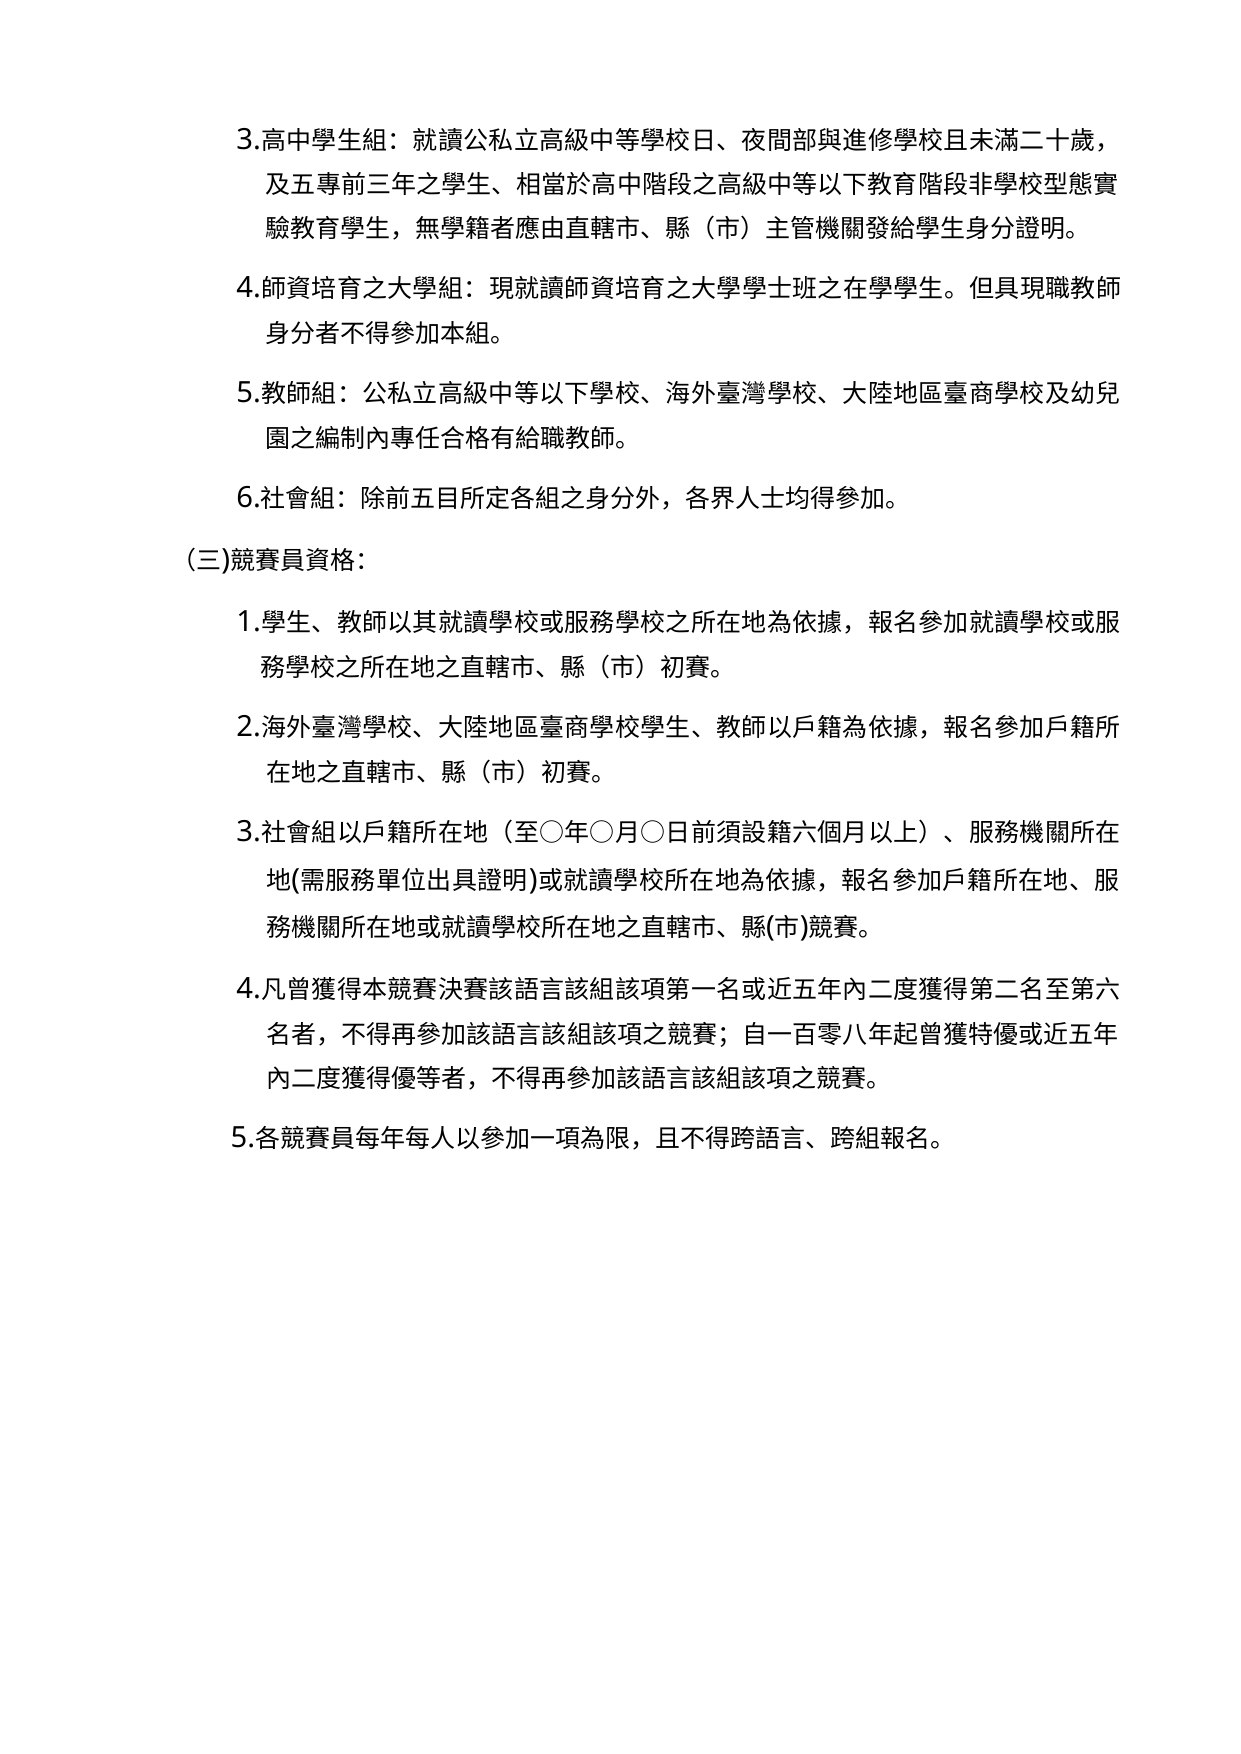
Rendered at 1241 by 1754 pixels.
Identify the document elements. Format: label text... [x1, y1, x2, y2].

text （三)競賽員資格： [171, 538, 1122, 578]
text 3.高中學生組：就讀公私立高級中等學校日、夜間部與進修學校且未滿二十歲，及五專前三年之學生、相當於高中階段之高級中等以下教育階段非學校型態實驗教育學生，無學籍者應由直轄市、縣（市）主管機關發給學生身分證明。 [236, 118, 1122, 245]
text 1.學生、教師以其就讀學校或服務學校之所在地為依據，報名參加就讀學校或服務學校之所在地之直轄市、縣（市）初賽。 [236, 601, 1122, 684]
text 2.海外臺灣學校、大陸地區臺商學校學生、教師以戶籍為依據，報名參加戶籍所在地之直轄市、縣（市）初賽。 [236, 706, 1122, 789]
text 4.凡曾獲得本競賽決賽該語言該組該項第一名或近五年內二度獲得第二名至第六名者，不得再參加該語言該組該項之競賽；自一百零八年起曾獲特優或近五年內二度獲得優等者，不得再參加該語言該組該項之競賽。 [236, 968, 1122, 1094]
text 4.師資培育之大學組：現就讀師資培育之大學學士班之在學學生。但具現職教師身分者不得參加本組。 [236, 266, 1122, 349]
text 5.各競賽員每年每人以參加一項為限，且不得跨語言、跨組報名。 [118, 1116, 1122, 1156]
text 5.教師組：公私立高級中等以下學校、海外臺灣學校、大陸地區臺商學校及幼兒園之編制內專任合格有給職教師。 [236, 371, 1122, 454]
text 6.社會組：除前五目所定各組之身分外，各界人士均得參加。 [236, 476, 1122, 516]
text 3.社會組以戶籍所在地（至○年○月○日前須設籍六個月以上）、服務機關所在地(需服務單位出具證明)或就讀學校所在地為依據，報名參加戶籍所在地、服務機關所在地或就讀學校所在地之直轄市、縣(市)競賽。 [236, 810, 1122, 945]
